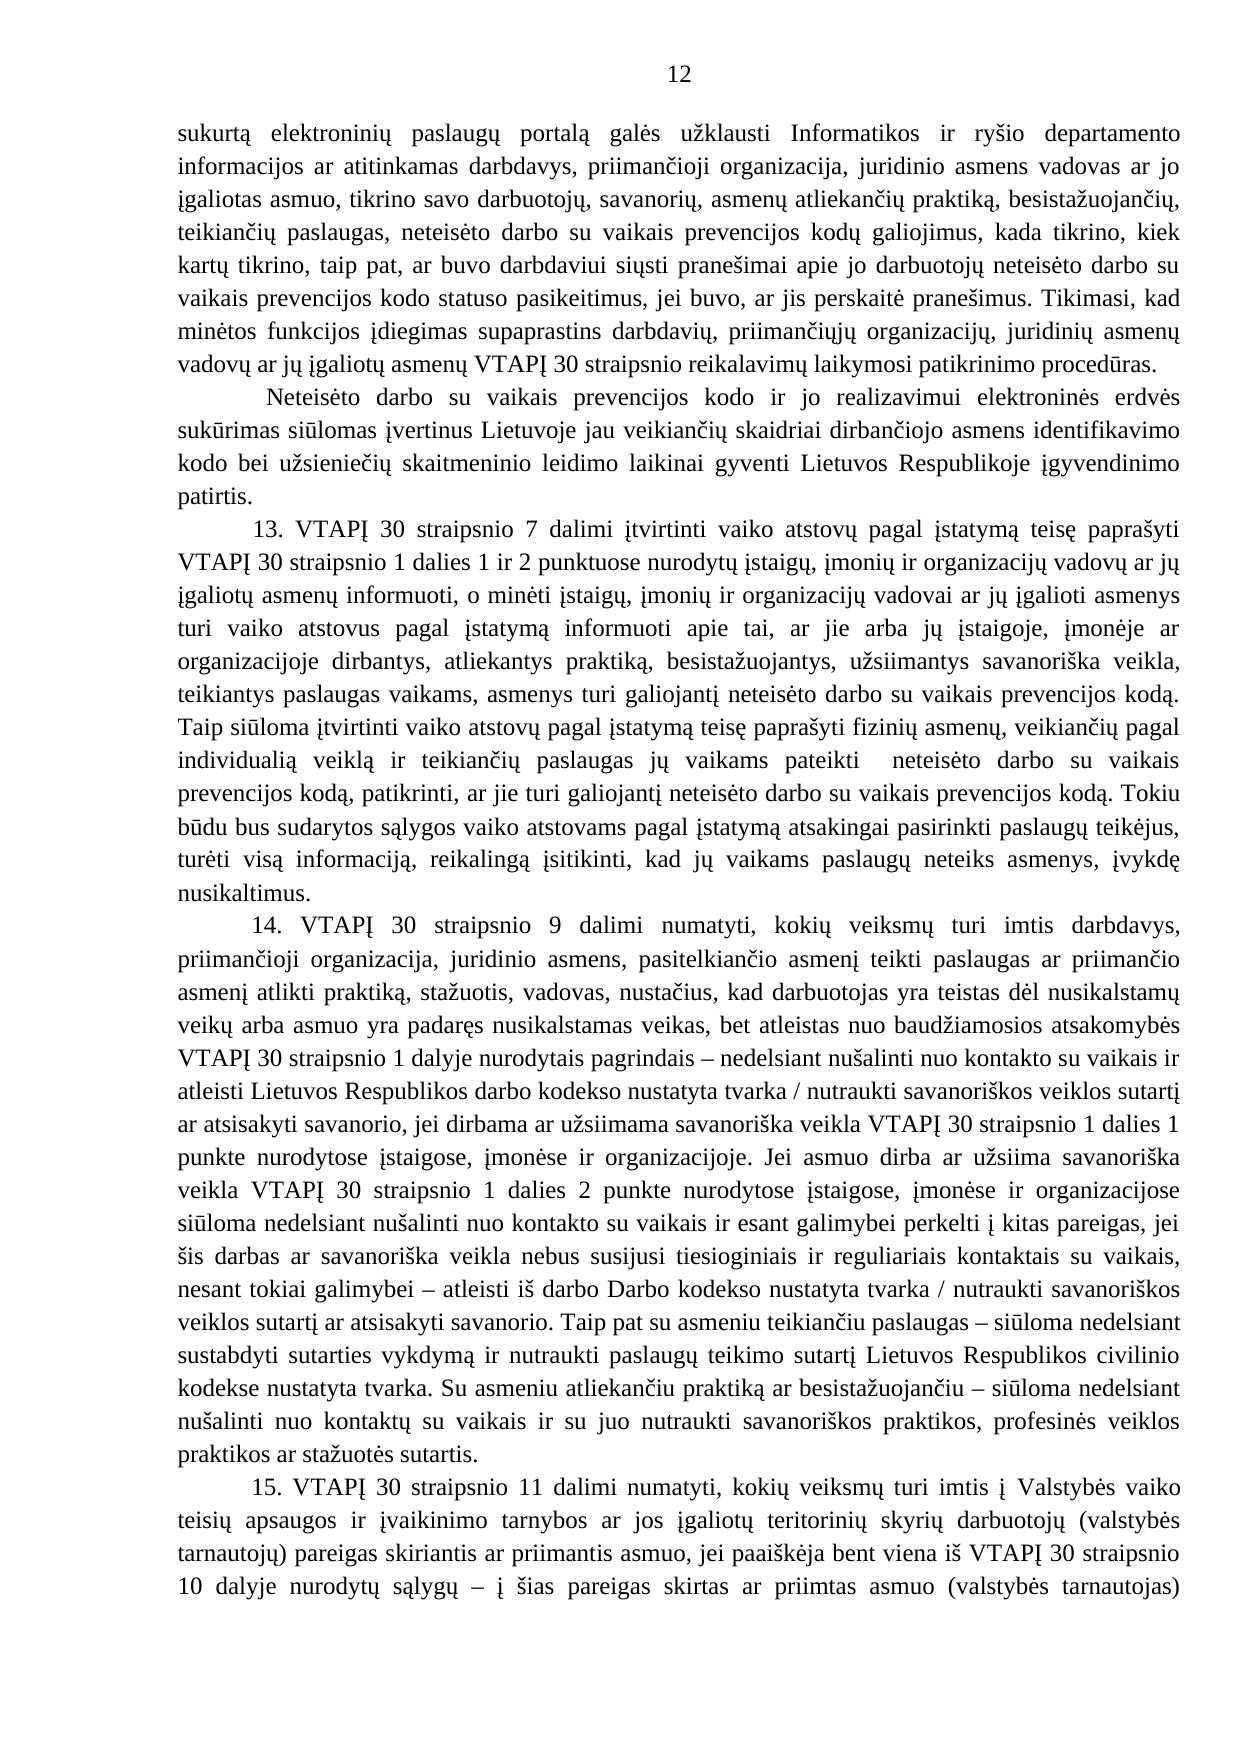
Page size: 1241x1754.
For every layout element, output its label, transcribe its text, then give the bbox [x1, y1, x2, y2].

text sukurtą elektroninių paslaugų portalą galės užklausti Informatikos ir ryšio departamento informacijos ar atitinkamas darbdavys, priimančioji organizacija, juridinio asmens vadovas ar jo įgaliotas asmuo, tikrino savo darbuotojų, savanorių, asmenų atliekančių praktiką, besistažuojančių, teikiančių paslaugas, neteisėto darbo su vaikais prevencijos kodų galiojimus, kada tikrino, kiek kartų tikrino, taip pat, ar buvo darbdaviui siųsti pranešimai apie jo darbuotojų neteisėto darbo su vaikais prevencijos kodo statuso pasikeitimus, jei buvo, ar jis perskaitė pranešimus. Tikimasi, kad minėtos funkcijos įdiegimas supaprastins darbdavių, priimančiųjų organizacijų, juridinių asmenų vadovų ar jų įgaliotų asmenų VTAPĮ 30 straipsnio reikalavimų laikymosi patikrinimo procedūras. [177, 118, 1181, 378]
text Neteisėto darbo su vaikais prevencijos kodo ir jo realizavimui elektroninės erdvės sukūrimas siūlomas įvertinus Lietuvoje jau veikiančių skaidriai dirbančiojo asmens identifikavimo kodo bei užsieniečių skaitmeninio leidimo laikinai gyventi Lietuvos Respublikoje įgyvendinimo patirtis. [177, 382, 1181, 510]
text 14. VTAPĮ 30 straipsnio 9 dalimi numatyti, kokių veiksmų turi imtis darbdavys, priimančioji organizacija, juridinio asmens, pasitelkiančio asmenį teikti paslaugas ar priimančio asmenį atlikti praktiką, stažuotis, vadovas, nustačius, kad darbuotojas yra teistas dėl nusikalstamų veikų arba asmuo yra padaręs nusikalstamas veikas, bet atleistas nuo baudžiamosios atsakomybės VTAPĮ 30 straipsnio 1 dalyje nurodytais pagrindais – nedelsiant nušalinti nuo kontakto su vaikais ir atleisti Lietuvos Respublikos darbo kodekso nustatyta tvarka / nutraukti savanoriškos veiklos sutartį ar atsisakyti savanorio, jei dirbama ar užsiimama savanoriška veikla VTAPĮ 30 straipsnio 1 dalies 1 punkte nurodytose įstaigose, įmonėse ir organizacijoje. Jei asmuo dirba ar užsiima savanoriška veikla VTAPĮ 30 straipsnio 1 dalies 2 punkte nurodytose įstaigose, įmonėse ir organizacijose siūloma nedelsiant nušalinti nuo kontakto su vaikais ir esant galimybei perkelti į kitas pareigas, jei šis darbas ar savanoriška veikla nebus susijusi tiesioginiais ir reguliariais kontaktais su vaikais, nesant tokiai galimybei – atleisti iš darbo Darbo kodekso nustatyta tvarka / nutraukti savanoriškos veiklos sutartį ar atsisakyti savanorio. Taip pat su asmeniu teikiančiu paslaugas – siūloma nedelsiant sustabdyti sutarties vykdymą ir nutraukti paslaugų teikimo sutartį Lietuvos Respublikos civilinio kodekse nustatyta tvarka. Su asmeniu atliekančiu praktiką ar besistažuojančiu – siūloma nedelsiant nušalinti nuo kontaktų su vaikais ir su juo nutraukti savanoriškos praktikos, profesinės veiklos praktikos ar stažuotės sutartis. [177, 911, 1181, 1468]
text 13. VTAPĮ 30 straipsnio 7 dalimi įtvirtinti vaiko atstovų pagal įstatymą teisę paprašyti VTAPĮ 30 straipsnio 1 dalies 1 ir 2 punktuose nurodytų įstaigų, įmonių ir organizacijų vadovų ar jų įgaliotų asmenų informuoti, o minėti įstaigų, įmonių ir organizacijų vadovai ar jų įgalioti asmenys turi vaiko atstovus pagal įstatymą informuoti apie tai, ar jie arba jų įstaigoje, įmonėje ar organizacijoje dirbantys, atliekantys praktiką, besistažuojantys, užsiimantys savanoriška veikla, teikiantys paslaugas vaikams, asmenys turi galiojantį neteisėto darbo su vaikais prevencijos kodą. Taip siūloma įtvirtinti vaiko atstovų pagal įstatymą teisę paprašyti fizinių asmenų, veikiančių pagal individualią veiklą ir teikiančių paslaugas jų vaikams pateikti neteisėto darbo su vaikais prevencijos kodą, patikrinti, ar jie turi galiojantį neteisėto darbo su vaikais prevencijos kodą. Tokiu būdu bus sudarytos sąlygos vaiko atstovams pagal įstatymą atsakingai pasirinkti paslaugų teikėjus, turėti visą informaciją, reikalingą įsitikinti, kad jų vaikams paslaugų neteiks asmenys, įvykdę nusikaltimus. [177, 514, 1181, 906]
text 15. VTAPĮ 30 straipsnio 11 dalimi numatyti, kokių veiksmų turi imtis į Valstybės vaiko teisių apsaugos ir įvaikinimo tarnybos ar jos įgaliotų teritorinių skyrių darbuotojų (valstybės tarnautojų) pareigas skiriantis ar priimantis asmuo, jei paaiškėja bent viena iš VTAPĮ 30 straipsnio 10 dalyje nurodytų sąlygų – į šias pareigas skirtas ar priimtas asmuo (valstybės tarnautojas) [177, 1472, 1181, 1600]
